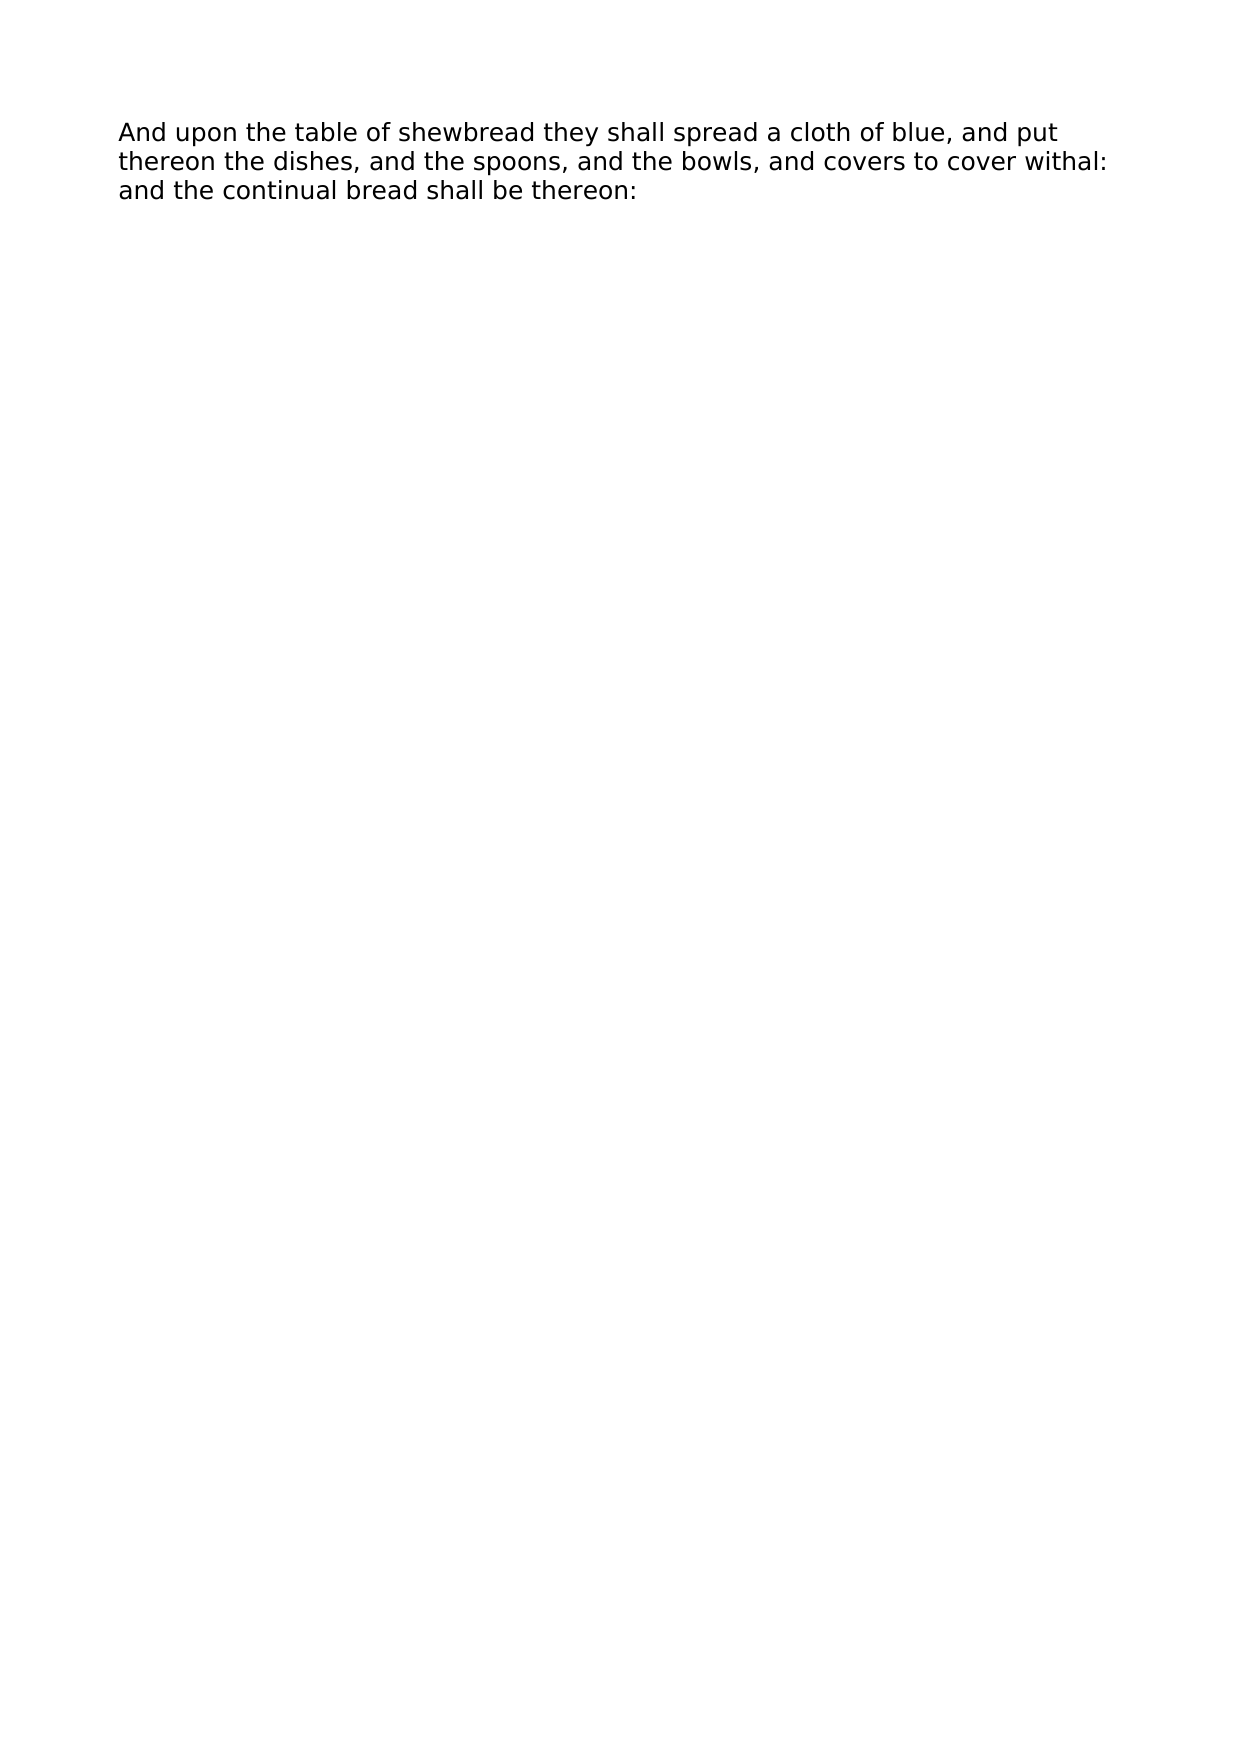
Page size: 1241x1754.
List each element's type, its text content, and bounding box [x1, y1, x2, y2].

text And upon the table of shewbread they shall spread a cloth of blue, and put thereon the dishes, and the spoons, and the bowls, and covers to cover withal: and the continual bread shall be thereon: [118, 118, 1122, 206]
